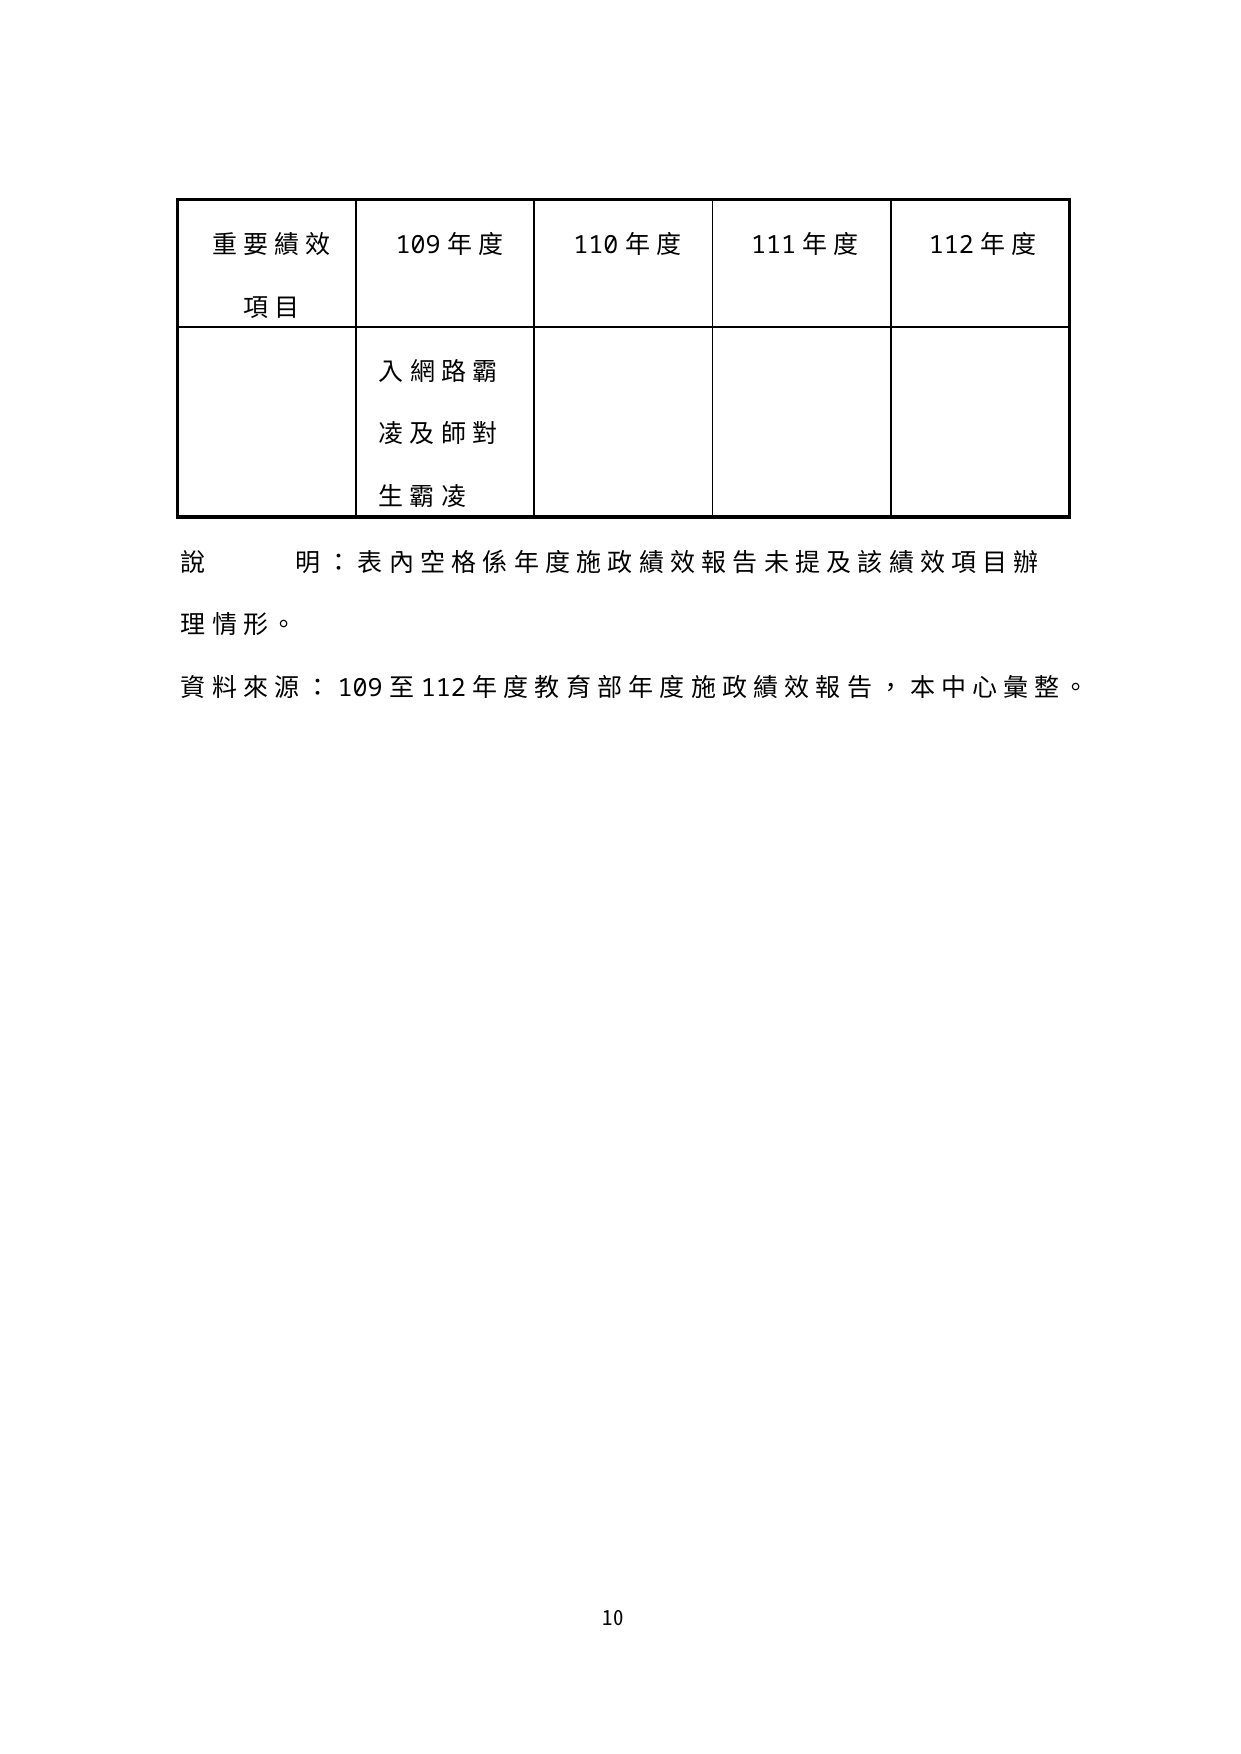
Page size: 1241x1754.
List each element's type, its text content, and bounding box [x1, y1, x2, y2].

table_cell 入網路霸凌及師對生霸凌 [357, 328, 533, 515]
text 說 明：表內空格係年度施政績效報告未提及該績效項目辦理情形。 [177, 519, 1063, 643]
text 資料來源：109至112年度教育部年度施政績效報告，本中心彙整。 [177, 643, 1063, 768]
table_cell [179, 328, 355, 515]
table_header 重要績效項目 [179, 201, 355, 326]
table_cell [535, 328, 712, 515]
table_header 109年度 [357, 201, 533, 326]
table_cell [892, 328, 1068, 515]
table_header 112年度 [892, 201, 1068, 326]
table_cell [713, 328, 890, 515]
table_header 110年度 [535, 201, 712, 326]
table_header 111年度 [713, 201, 890, 326]
